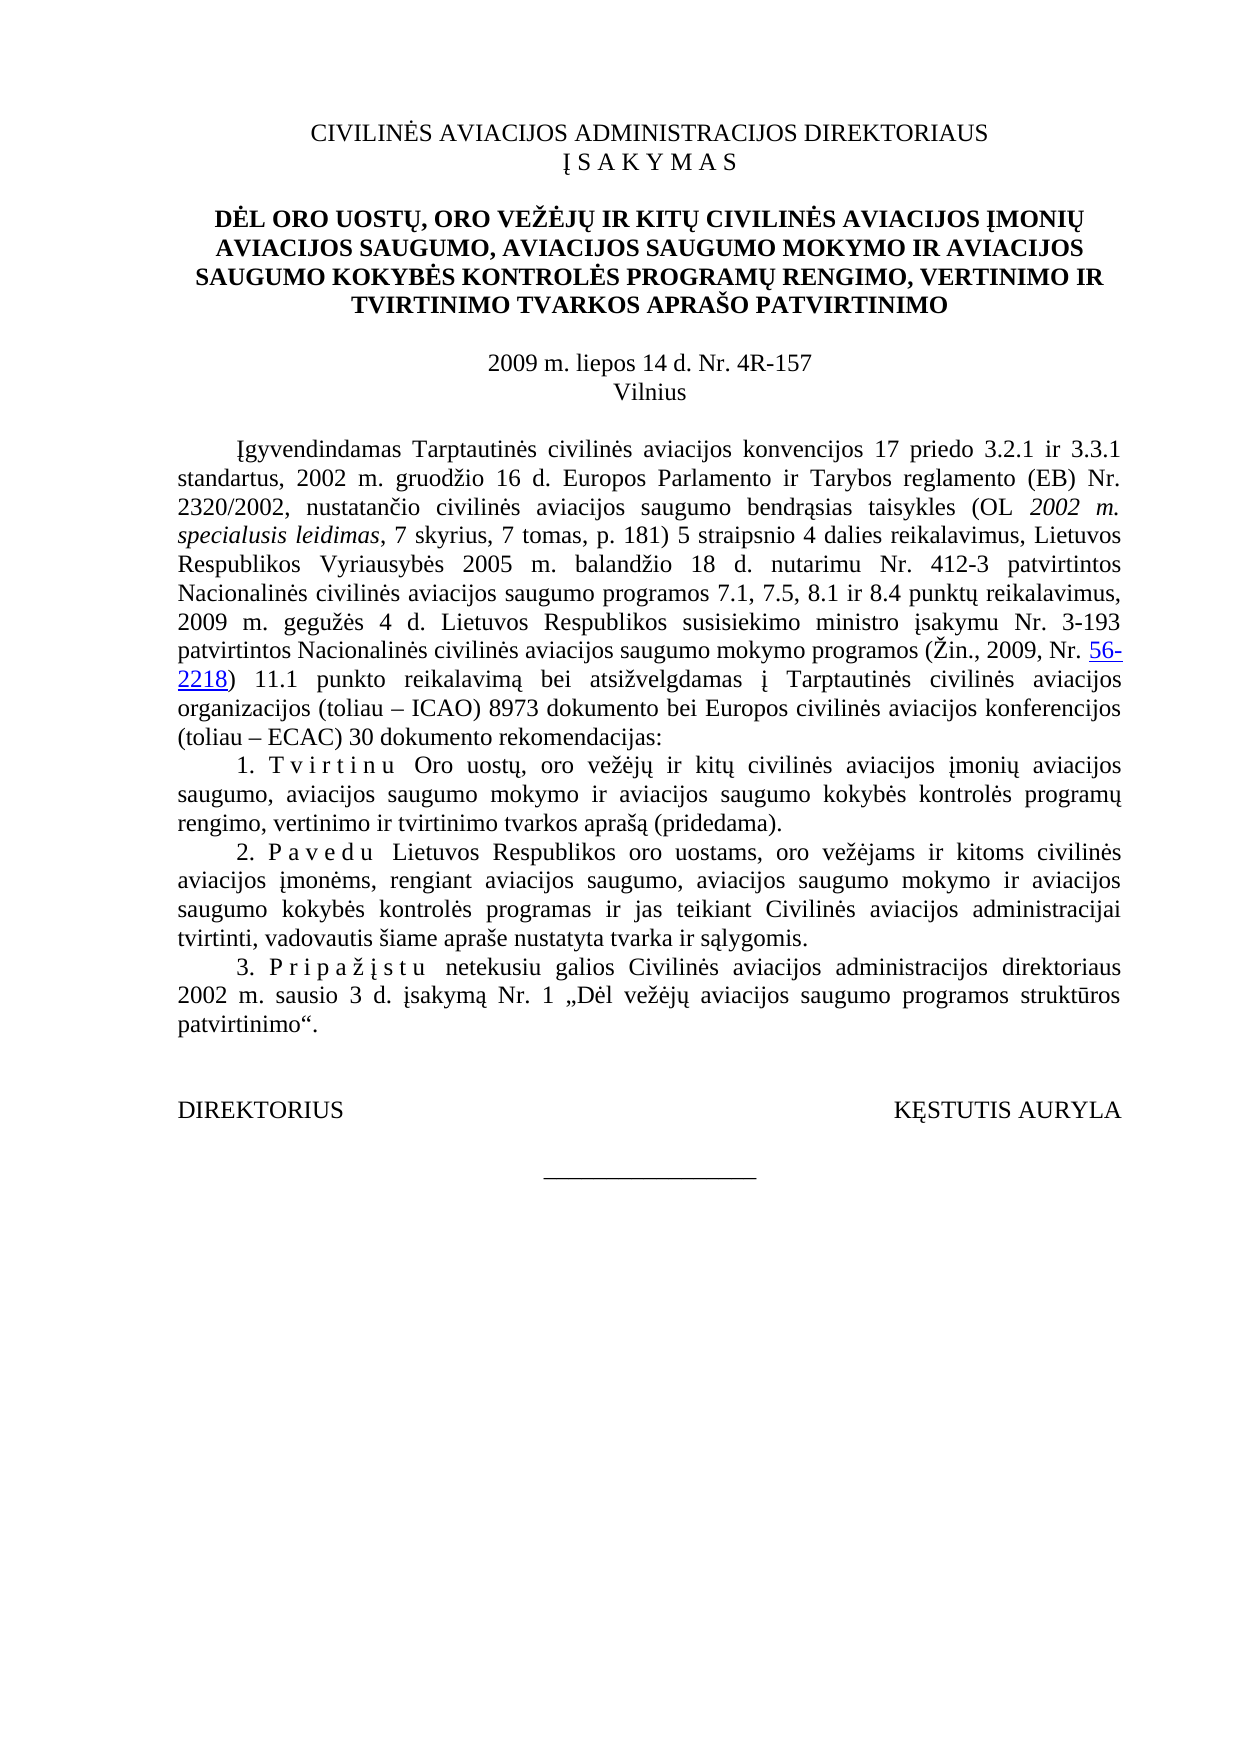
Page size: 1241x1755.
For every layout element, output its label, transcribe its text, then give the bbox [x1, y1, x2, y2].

text ĮSAKYMAS [177, 147, 1122, 176]
text 2. Pavedu Lietuvos Respublikos oro uostams, oro vežėjams ir kitoms civilinės aviacijos įmonėms, rengiant aviacijos saugumo, aviacijos saugumo mokymo ir aviacijos saugumo kokybės kontrolės programas ir jas teikiant Civilinės aviacijos administracijai tvirtinti, vadovautis šiame apraše nustatyta tvarka ir sąlygomis. [177, 837, 1122, 952]
text 1. Tvirtinu Oro uostų, oro vežėjų ir kitų civilinės aviacijos įmonių aviacijos saugumo, aviacijos saugumo mokymo ir aviacijos saugumo kokybės kontrolės programų rengimo, vertinimo ir tvirtinimo tvarkos aprašą (pridedama). [177, 751, 1122, 837]
text _________________ [177, 1153, 1122, 1182]
text Įgyvendindamas Tarptautinės civilinės aviacijos konvencijos 17 priedo 3.2.1 ir 3.3.1 standartus, 2002 m. gruodžio 16 d. Europos Parlamento ir Tarybos reglamento (EB) Nr. 2320/2002, nustatančio civilinės aviacijos saugumo bendrąsias taisykles (OL 2002 m. specialusis leidimas, 7 skyrius, 7 tomas, p. 181) 5 straipsnio 4 dalies reikalavimus, Lietuvos Respublikos Vyriausybės 2005 m. balandžio 18 d. nutarimu Nr. 412-3 patvirtintos Nacionalinės civilinės aviacijos saugumo programos 7.1, 7.5, 8.1 ir 8.4 punktų reikalavimus, 2009 m. gegužės 4 d. Lietuvos Respublikos susisiekimo ministro įsakymu Nr. 3-193 patvirtintos Nacionalinės civilinės aviacijos saugumo mokymo programos (Žin., 2009, Nr. 56-2218) 11.1 punkto reikalavimą bei atsižvelgdamas į Tarptautinės civilinės aviacijos organizacijos (toliau – ICAO) 8973 dokumento bei Europos civilinės aviacijos konferencijos (toliau – ECAC) 30 dokumento rekomendacijas: [177, 434, 1122, 751]
text 3. Pripažįstu netekusiu galios Civilinės aviacijos administracijos direktoriaus 2002 m. sausio 3 d. įsakymą Nr. 1 „Dėl vežėjų aviacijos saugumo programos struktūros patvirtinimo“. [177, 952, 1122, 1038]
text Direktorius Kęstutis Auryla [177, 1096, 1122, 1124]
text CIVILINĖS AVIACIJOS ADMINISTRACIJOS DIREKTORIAUS [177, 118, 1122, 147]
text 2009 m. liepos 14 d. Nr. 4R-157 [177, 348, 1122, 377]
text DĖL ORO UOSTŲ, ORO VEŽĖJŲ IR KITŲ CIVILINĖS AVIACIJOS ĮMONIŲ AVIACIJOS SAUGUMO, AVIACIJOS SAUGUMO MOKYMO IR AVIACIJOS SAUGUMO KOKYBĖS KONTROLĖS PROGRAMŲ RENGIMO, VERTINIMO IR TVIRTINIMO TVARKOS APRAŠO PATVIRTINIMO [177, 204, 1122, 319]
text Vilnius [177, 377, 1122, 406]
